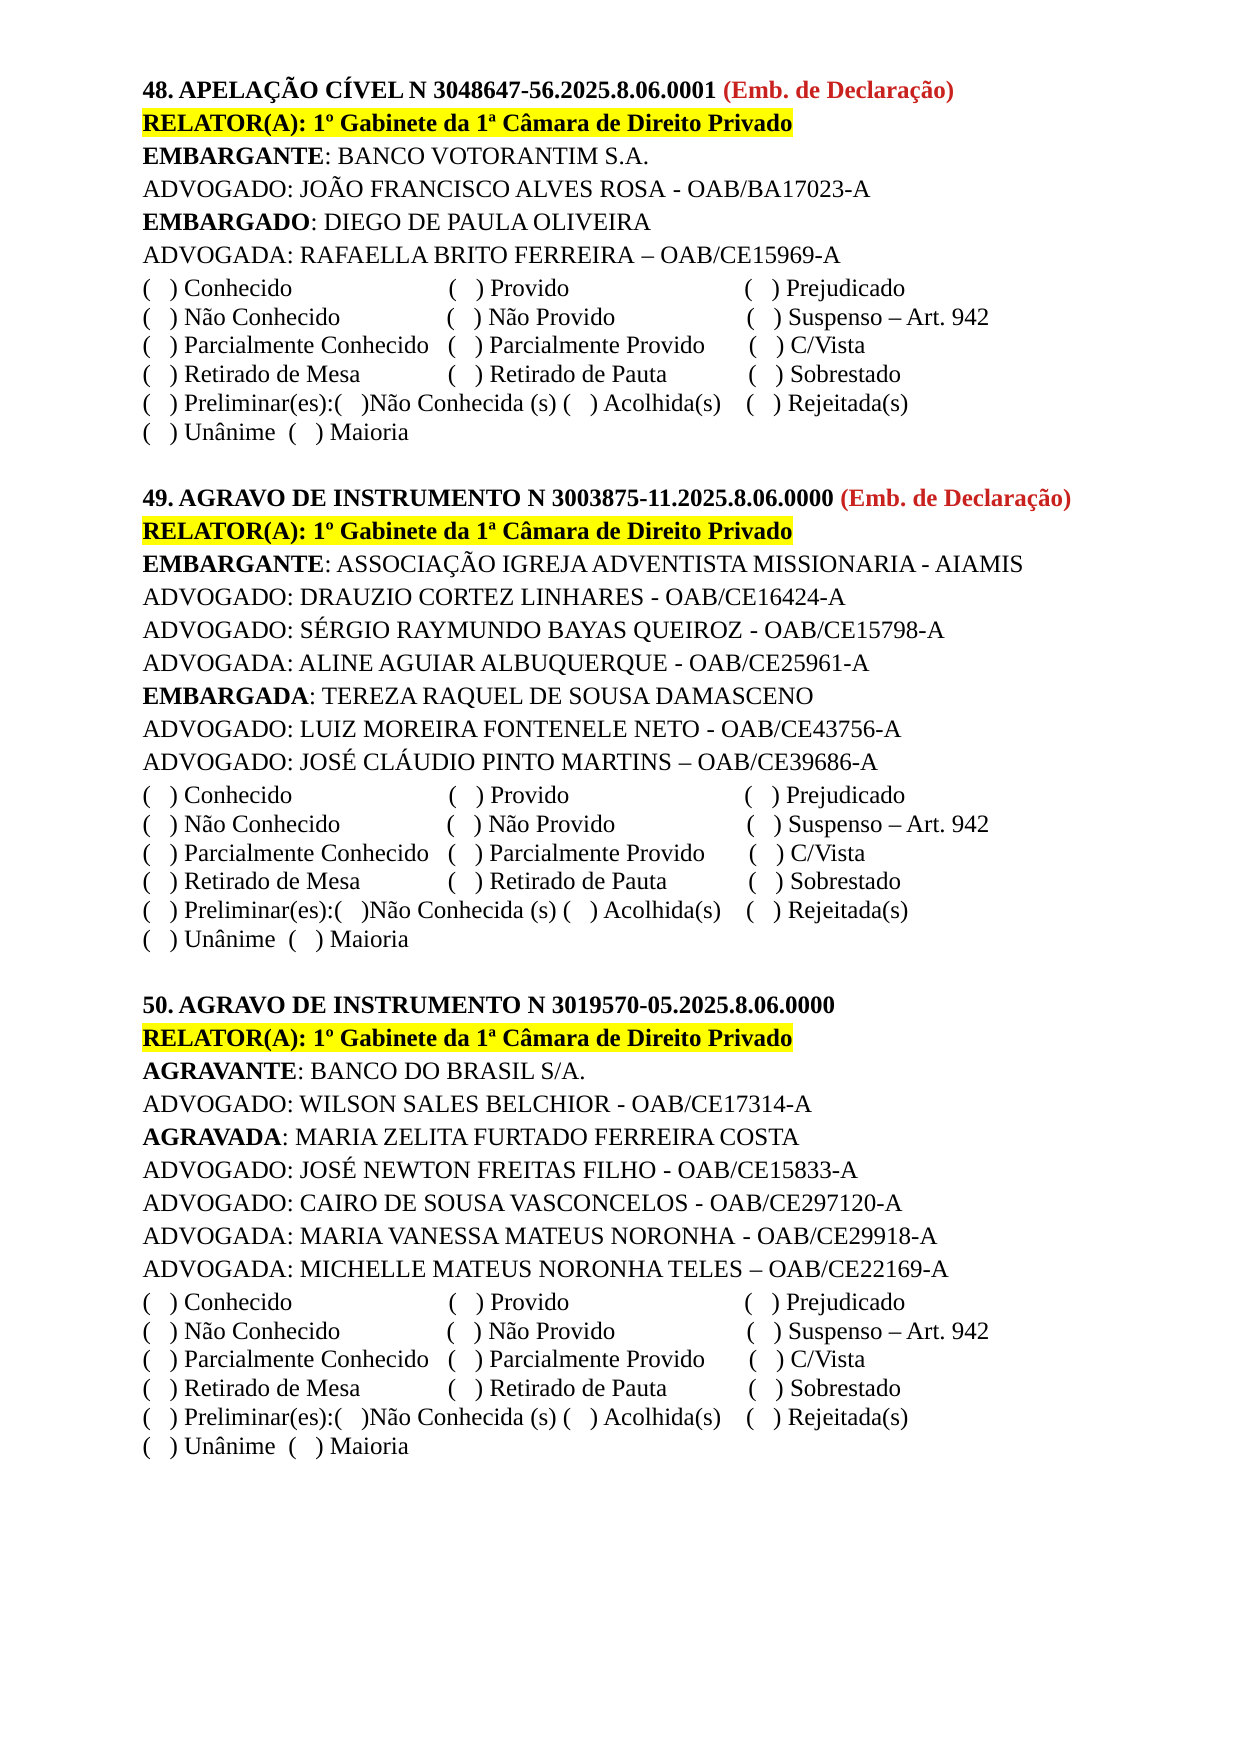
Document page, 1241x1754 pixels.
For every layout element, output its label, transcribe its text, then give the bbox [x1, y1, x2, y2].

text ( ) Unânime ( ) Maioria 49. AGRAVO DE INSTRUMENTO N 3003875-11.2025.8.06.0000 (Emb. de Declaração) RELATOR(A): 1º Gabinete da 1ª Câmara de Direito Privado EMBARGANTE: ASSOCIAÇÃO IGREJA ADVENTISTA MISSIONARIA - AIAMIS ADVOGADO: DRAUZIO CORTEZ LINHARES - OAB/CE16424-A ADVOGADO: SÉRGIO RAYMUNDO BAYAS QUEIROZ - OAB/CE15798-A ADVOGADA: ALINE AGUIAR ALBUQUERQUE - OAB/CE25961-A EMBARGADA: TEREZA RAQUEL DE SOUSA DAMASCENO ADVOGADO: LUIZ MOREIRA FONTENELE NETO - OAB/CE43756-A ADVOGADO: JOSÉ CLÁUDIO PINTO MARTINS – OAB/CE39686-A [142, 417, 1141, 776]
text ( ) Parcialmente Conhecido ( ) Parcialmente Provido ( ) C/Vista [142, 1344, 1158, 1373]
text ( ) Conhecido ( ) Provido ( ) Prejudicado [142, 1287, 1141, 1316]
text ( ) Conhecido ( ) Provido ( ) Prejudicado [142, 273, 1141, 302]
text ( ) Não Conhecido ( ) Não Provido ( ) Suspenso – Art. 942 [142, 302, 1158, 331]
text ( ) Unânime ( ) Maioria [142, 1431, 1141, 1526]
text ( ) Retirado de Mesa ( ) Retirado de Pauta ( ) Sobrestado [142, 1373, 1158, 1402]
text ( ) Conhecido ( ) Provido ( ) Prejudicado [142, 780, 1141, 809]
text ( ) Unânime ( ) Maioria 50. AGRAVO DE INSTRUMENTO N 3019570-05.2025.8.06.0000 RELATOR(A): 1º Gabinete da 1ª Câmara de Direito Privado AGRAVANTE: BANCO DO BRASIL S/A. ADVOGADO: WILSON SALES BELCHIOR - OAB/CE17314-A AGRAVADA: MARIA ZELITA FURTADO FERREIRA COSTA ADVOGADO: JOSÉ NEWTON FREITAS FILHO - OAB/CE15833-A ADVOGADO: CAIRO DE SOUSA VASCONCELOS - OAB/CE297120-A ADVOGADA: MARIA VANESSA MATEUS NORONHA - OAB/CE29918-A ADVOGADA: MICHELLE MATEUS NORONHA TELES – OAB/CE22169-A [142, 924, 1141, 1283]
text ( ) Não Conhecido ( ) Não Provido ( ) Suspenso – Art. 942 [142, 1316, 1158, 1344]
text ( ) Parcialmente Conhecido ( ) Parcialmente Provido ( ) C/Vista [142, 331, 1158, 359]
text ( ) Retirado de Mesa ( ) Retirado de Pauta ( ) Sobrestado [142, 359, 1158, 388]
text ( ) Preliminar(es):( )Não Conhecida (s) ( ) Acolhida(s) ( ) Rejeitada(s) [142, 388, 1158, 417]
text ( ) Preliminar(es):( )Não Conhecida (s) ( ) Acolhida(s) ( ) Rejeitada(s) [142, 895, 1158, 924]
text ( ) Retirado de Mesa ( ) Retirado de Pauta ( ) Sobrestado [142, 866, 1158, 895]
text ( ) Parcialmente Conhecido ( ) Parcialmente Provido ( ) C/Vista [142, 838, 1158, 866]
text ( ) Preliminar(es):( )Não Conhecida (s) ( ) Acolhida(s) ( ) Rejeitada(s) [142, 1402, 1158, 1431]
text 48. APELAÇÃO CÍVEL N 3048647-56.2025.8.06.0001 (Emb. de Declaração) RELATOR(A): 1º Gabinete da 1ª Câmara de Direito Privado EMBARGANTE: BANCO VOTORANTIM S.A. ADVOGADO: JOÃO FRANCISCO ALVES ROSA - OAB/BA17023-A EMBARGADO: DIEGO DE PAULA OLIVEIRA ADVOGADA: RAFAELLA BRITO FERREIRA – OAB/CE15969-A [142, 75, 1141, 269]
text ( ) Não Conhecido ( ) Não Provido ( ) Suspenso – Art. 942 [142, 809, 1158, 838]
